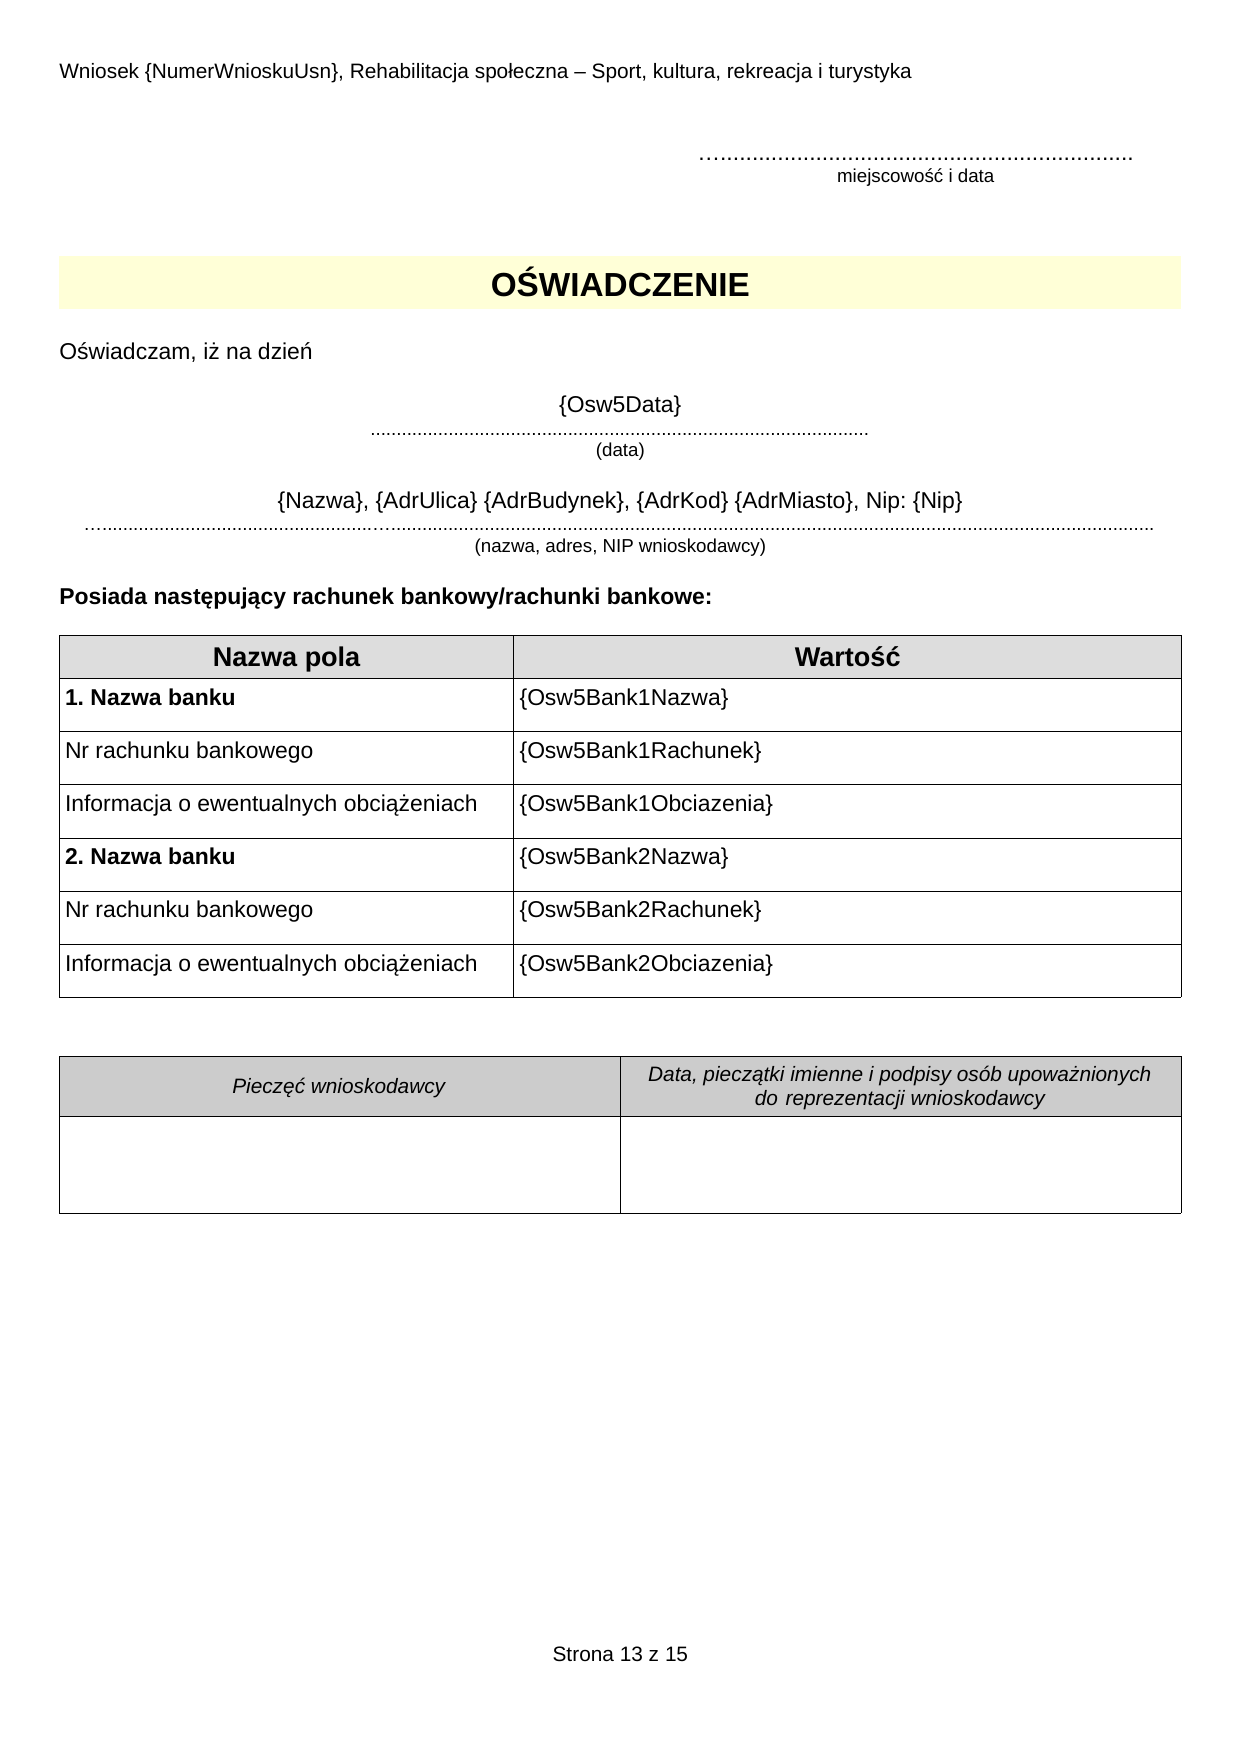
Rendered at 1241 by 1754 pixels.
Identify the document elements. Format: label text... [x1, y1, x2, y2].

text {Nazwa}, {AdrUlica} {AdrBudynek}, {AdrKod} {AdrMiasto}, Nip: {Nip} [59, 487, 1181, 513]
text ................................................................................................ [59, 417, 1181, 439]
table_cell [621, 1117, 1181, 1212]
table_cell Informacja o ewentualnych obciążeniach [60, 785, 513, 837]
table_cell 2. Nazwa banku [60, 839, 513, 891]
table_header Data, pieczątki imienne i podpisy osób upoważnionych do reprezentacji wnioskodawcy [621, 1057, 1181, 1116]
text miejscowość i data [650, 165, 1181, 187]
table_cell {Osw5Bank2Rachunek} [514, 892, 1181, 944]
table_cell {Osw5Bank1Obciazenia} [514, 785, 1181, 837]
subtitle OŚWIADCZENIE [59, 256, 1181, 309]
table_cell Nr rachunku bankowego [60, 892, 513, 944]
text …....................................................…................................................................................................................................................... [59, 513, 1181, 535]
table_header Wartość [514, 636, 1181, 678]
text (nazwa, adres, NIP wnioskodawcy) [59, 535, 1181, 556]
text Oświadczam, iż na dzień [59, 338, 1181, 364]
table_cell {Osw5Bank1Nazwa} [514, 679, 1181, 731]
table_cell {Osw5Bank2Nazwa} [514, 839, 1181, 891]
text {Osw5Data} [59, 391, 1181, 417]
text Posiada następujący rachunek bankowy/rachunki bankowe: [59, 583, 1181, 609]
table_cell {Osw5Bank2Obciazenia} [514, 945, 1181, 997]
table_cell [60, 1117, 620, 1212]
text (data) [59, 439, 1181, 460]
table_header Pieczęć wnioskodawcy [60, 1057, 620, 1116]
table_cell 1. Nazwa banku [60, 679, 513, 731]
text …................................................................. [650, 139, 1181, 165]
table_header Nazwa pola [60, 636, 513, 678]
table_cell Informacja o ewentualnych obciążeniach [60, 945, 513, 997]
table_cell {Osw5Bank1Rachunek} [514, 732, 1181, 784]
table_cell Nr rachunku bankowego [60, 732, 513, 784]
